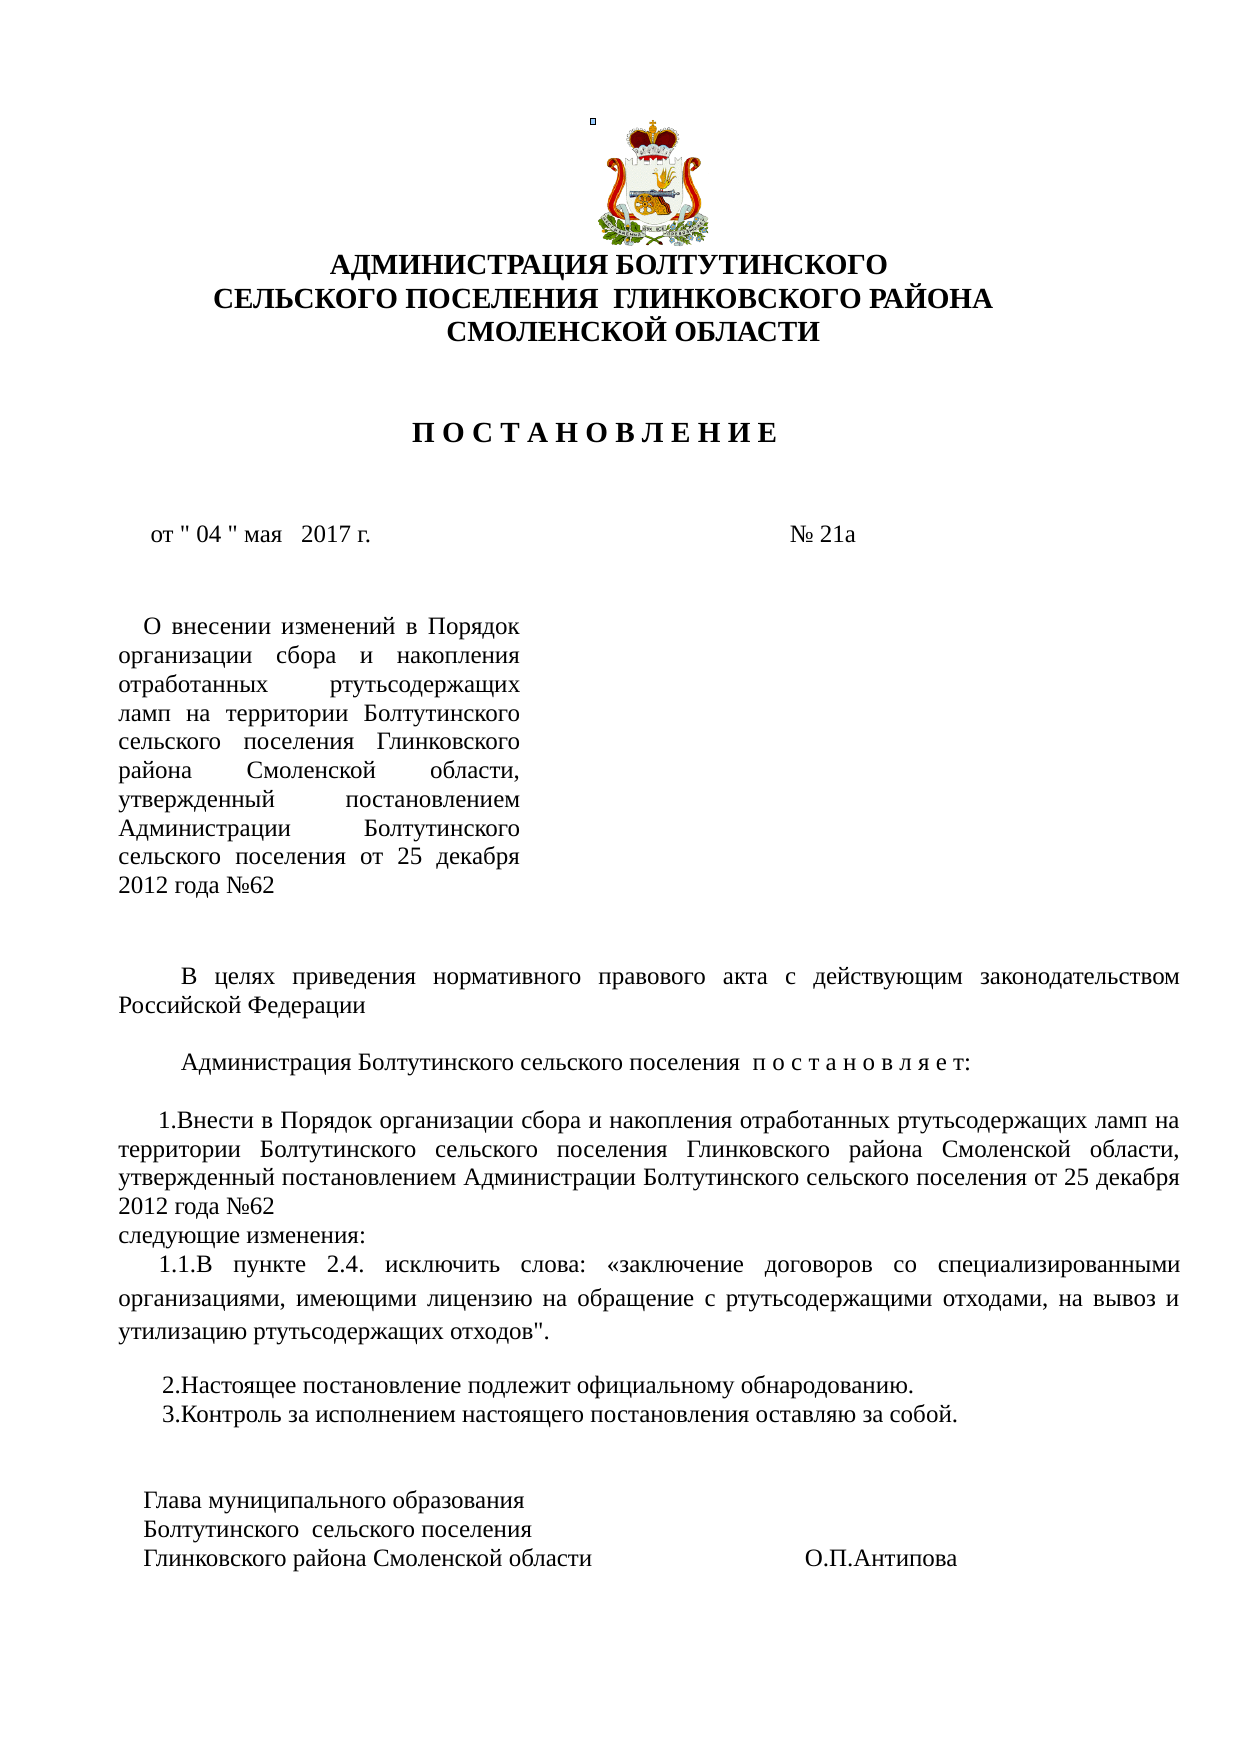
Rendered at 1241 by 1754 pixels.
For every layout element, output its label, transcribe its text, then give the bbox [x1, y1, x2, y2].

text СМОЛЕНСКОЙ ОБЛАСТИ [118, 314, 1181, 348]
text от " 04 " мая 2017 г. № 21а [118, 516, 1181, 549]
text П О С Т А Н О В Л Е Н И Е [118, 415, 1181, 448]
text Администрация Болтутинского сельского поселения п о с т а н о в л я е т: [118, 1047, 1181, 1076]
text В целях приведения нормативного правового акта с действующим законодательством Российской Федерации [118, 961, 1181, 1019]
table_header О внесении изменений в Порядок организации сбора и накопления отработанных ртутьсодержащих ламп на территории Болтутинского сельского поселения Глинковского района Смоленской области, утвержденный постановлением Администрации Болтутинского сельского поселения от 25 декабря 2012 года №62 [107, 611, 531, 899]
list 1.1.В пункте 2.4. исключить слова: «заключение договоров со специализированными организациями, имеющими лицензию на обращение с ртутьсодержащими отходами, на вывоз и утилизацию ртутьсодержащих отходов". [118, 1249, 1181, 1345]
text Глинковского района Смоленской области О.П.Антипова [118, 1543, 1181, 1572]
text АДМИНИСТРАЦИЯ БОЛТУТИНСКОГО [118, 247, 1181, 281]
text 1.Внести в Порядок организации сбора и накопления отработанных ртутьсодержащих ламп на территории Болтутинского сельского поселения Глинковского района Смоленской области, утвержденный постановлением Администрации Болтутинского сельского поселения от 25 декабря 2012 года №62 [118, 1105, 1181, 1220]
text 3.Контроль за исполнением настоящего постановления оставляю за собой. [118, 1399, 1181, 1428]
text следующие изменения: [118, 1220, 1181, 1249]
table_header [531, 611, 1192, 899]
text 2.Настоящее постановление подлежит официальному обнародованию. [118, 1370, 1181, 1399]
text Глава муниципального образования [118, 1485, 1181, 1514]
text Болтутинского сельского поселения [118, 1514, 1181, 1543]
picture [596, 118, 710, 247]
text СЕЛЬСКОГО ПОСЕЛЕНИЯ ГЛИНКОВСКОГО РАЙОНА [118, 281, 1181, 314]
